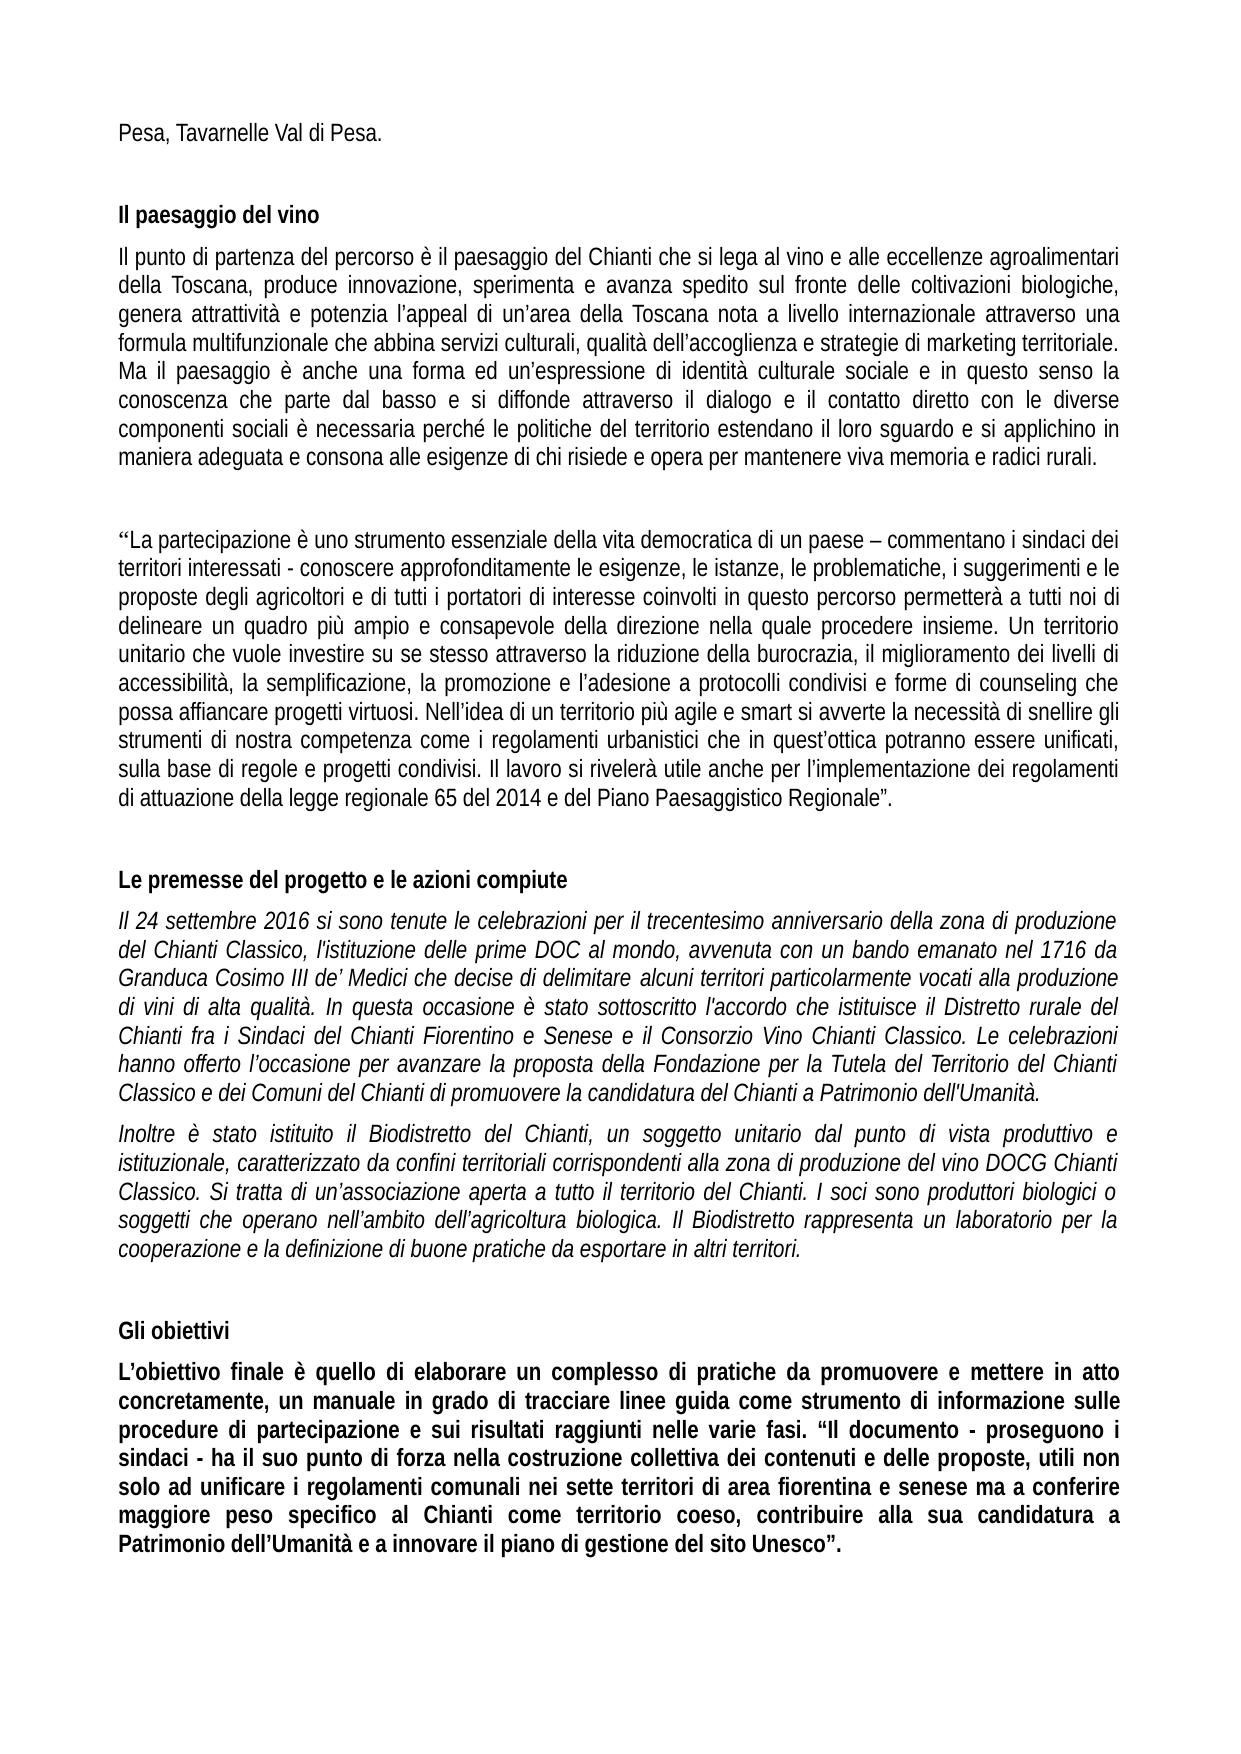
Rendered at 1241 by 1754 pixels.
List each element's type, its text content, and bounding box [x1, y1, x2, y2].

text Inoltre è stato istituito il Biodistretto del Chianti, un soggetto unitario dal punto di vista produttivo e istituzionale, caratterizzato da confini territoriali corrispondenti alla zona di produzione del vino DOCG Chianti Classico. Si tratta di un’associazione aperta a tutto il territorio del Chianti. I soci sono produttori biologici o soggetti che operano nell’ambito dell’agricoltura biologica. Il Biodistretto rappresenta un laboratorio per la cooperazione e la definizione di buone pratiche da esportare in altri territori. [118, 1119, 1122, 1262]
text L’obiettivo finale è quello di elaborare un complesso di pratiche da promuovere e mettere in atto concretamente, un manuale in grado di tracciare linee guida come strumento di informazione sulle procedure di partecipazione e sui risultati raggiunti nelle varie fasi. “Il documento - proseguono i sindaci - ha il suo punto di forza nella costruzione collettiva dei contenuti e delle proposte, utili non solo ad unificare i regolamenti comunali nei sette territori di area fiorentina e senese ma a conferire maggiore peso specifico al Chianti come territorio coeso, contribuire alla sua candidatura a Patrimonio dell’Umanità e a innovare il piano di gestione del sito Unesco”. [118, 1357, 1122, 1558]
text Pesa, Tavarnelle Val di Pesa. [118, 118, 1122, 147]
text Le premesse del progetto e le azioni compiute [118, 865, 1122, 894]
text Il 24 settembre 2016 si sono tenute le celebrazioni per il trecentesimo anniversario della zona di produzione del Chianti Classico, l'istituzione delle prime DOC al mondo, avvenuta con un bando emanato nel 1716 da Granduca Cosimo III de’ Medici che decise di delimitare alcuni territori particolarmente vocati alla produzione di vini di alta qualità. In questa occasione è stato sottoscritto l'accordo che istituisce il Distretto rurale del Chianti fra i Sindaci del Chianti Fiorentino e Senese e il Consorzio Vino Chianti Classico. Le celebrazioni hanno offerto l’occasione per avanzare la proposta della Fondazione per la Tutela del Territorio del Chianti Classico e dei Comuni del Chianti di promuovere la candidatura del Chianti a Patrimonio dell'Umanità. [118, 906, 1122, 1107]
text Il punto di partenza del percorso è il paesaggio del Chianti che si lega al vino e alle eccellenze agroalimentari della Toscana, produce innovazione, sperimenta e avanza spedito sul fronte delle coltivazioni biologiche, genera attrattività e potenzia l’appeal di un’area della Toscana nota a livello internazionale attraverso una formula multifunzionale che abbina servizi culturali, qualità dell’accoglienza e strategie di marketing territoriale. Ma il paesaggio è anche una forma ed un’espressione di identità culturale sociale e in questo senso la conoscenza che parte dal basso e si diffonde attraverso il dialogo e il contatto diretto con le diverse componenti sociali è necessaria perché le politiche del territorio estendano il loro sguardo e si applichino in maniera adeguata e consona alle esigenze di chi risiede e opera per mantenere viva memoria e radici rurali. [118, 242, 1122, 471]
text Gli obiettivi [118, 1316, 1122, 1345]
text “La partecipazione è uno strumento essenziale della vita democratica di un paese – commentano i sindaci dei territori interessati - conoscere approfonditamente le esigenze, le istanze, le problematiche, i suggerimenti e le proposte degli agricoltori e di tutti i portatori di interesse coinvolti in questo percorso permetterà a tutti noi di delineare un quadro più ampio e consapevole della direzione nella quale procedere insieme. Un territorio unitario che vuole investire su se stesso attraverso la riduzione della burocrazia, il miglioramento dei livelli di accessibilità, la semplificazione, la promozione e l’adesione a protocolli condivisi e forme di counseling che possa affiancare progetti virtuosi. Nell’idea di un territorio più agile e smart si avverte la necessità di snellire gli strumenti di nostra competenza come i regolamenti urbanistici che in quest’ottica potranno essere unificati, sulla base di regole e progetti condivisi. Il lavoro si rivelerà utile anche per l’implementazione dei regolamenti di attuazione della legge regionale 65 del 2014 e del Piano Paesaggistico Regionale”. [118, 524, 1122, 811]
text Il paesaggio del vino [118, 201, 1122, 229]
